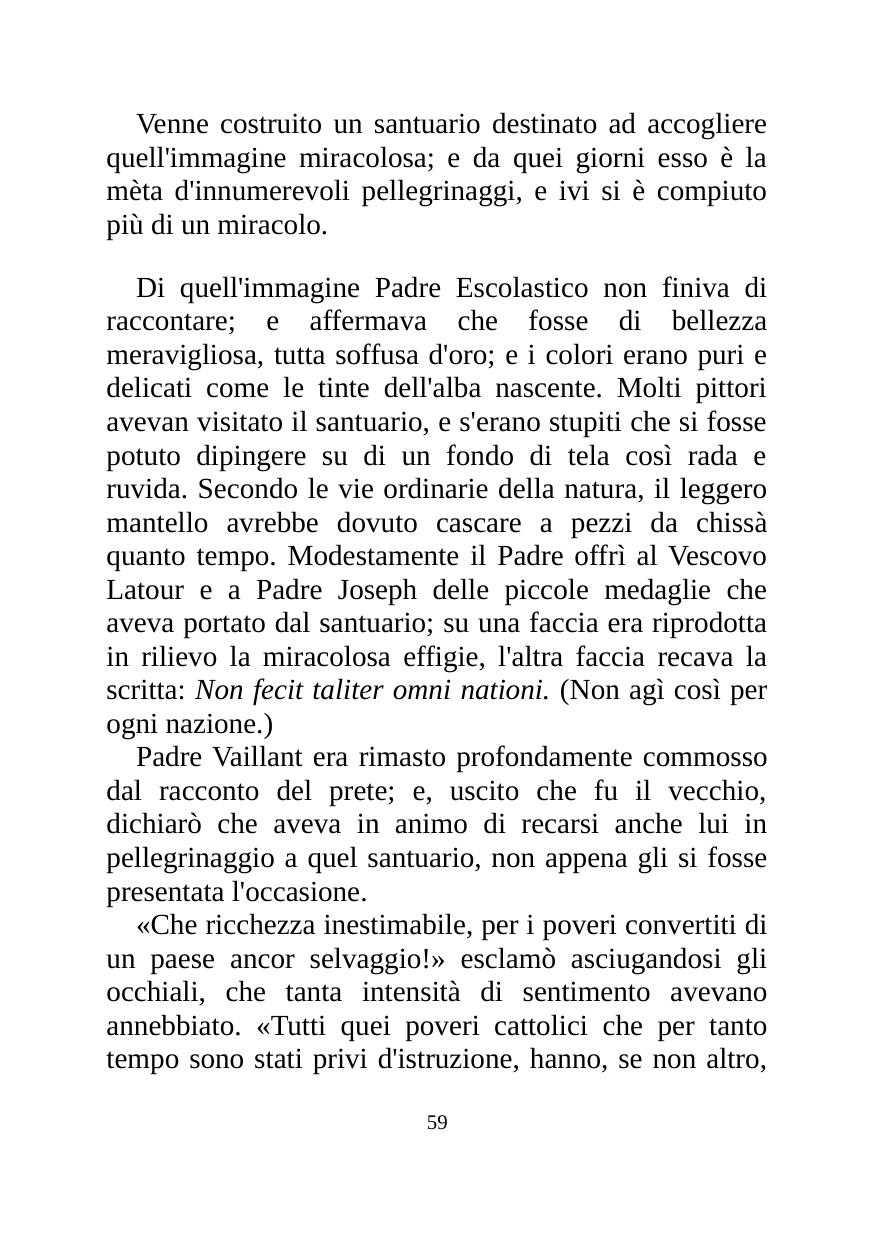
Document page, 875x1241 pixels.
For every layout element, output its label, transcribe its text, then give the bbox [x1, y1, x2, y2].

text Di quell'immagine Padre Escolastico non finiva di raccontare; e affermava che fosse di bellezza meravigliosa, tutta soffusa d'oro; e i colori erano puri e delicati come le tinte dell'alba nascente. Molti pittori avevan visitato il santuario, e s'erano stupiti che si fosse potuto dipingere su di un fondo di tela così rada e ruvida. Secondo le vie ordinarie della natura, il leggero mantello avrebbe dovuto cascare a pezzi da chissà quanto tempo. Modestamente il Padre offrì al Vescovo Latour e a Padre Joseph delle piccole medaglie che aveva portato dal santuario; su una faccia era riprodotta in rilievo la miracolosa effigie, l'altra faccia recava la scritta: Non fecit taliter omni nationi. (Non agì così per ogni nazione.) [106, 270, 768, 739]
text Venne costruito un santuario destinato ad accogliere quell'immagine miracolosa; e da quei giorni esso è la mèta d'innumerevoli pellegrinaggi, e ivi si è compiuto più di un miracolo. [106, 106, 768, 240]
text «Che ricchezza inestimabile, per i poveri convertiti di un paese ancor selvaggio!» esclamò asciugandosi gli occhiali, che tanta intensità di sentimento avevano annebbiato. «Tutti quei poveri cattolici che per tanto tempo sono stati privi d'istruzione, hanno, se non altro, [106, 907, 768, 1075]
text Padre Vaillant era rimasto profondamente commosso dal racconto del prete; e, uscito che fu il vecchio, dichiarò che aveva in animo di recarsi anche lui in pellegrinaggio a quel santuario, non appena gli si fosse presentata l'occasione. [106, 739, 768, 907]
